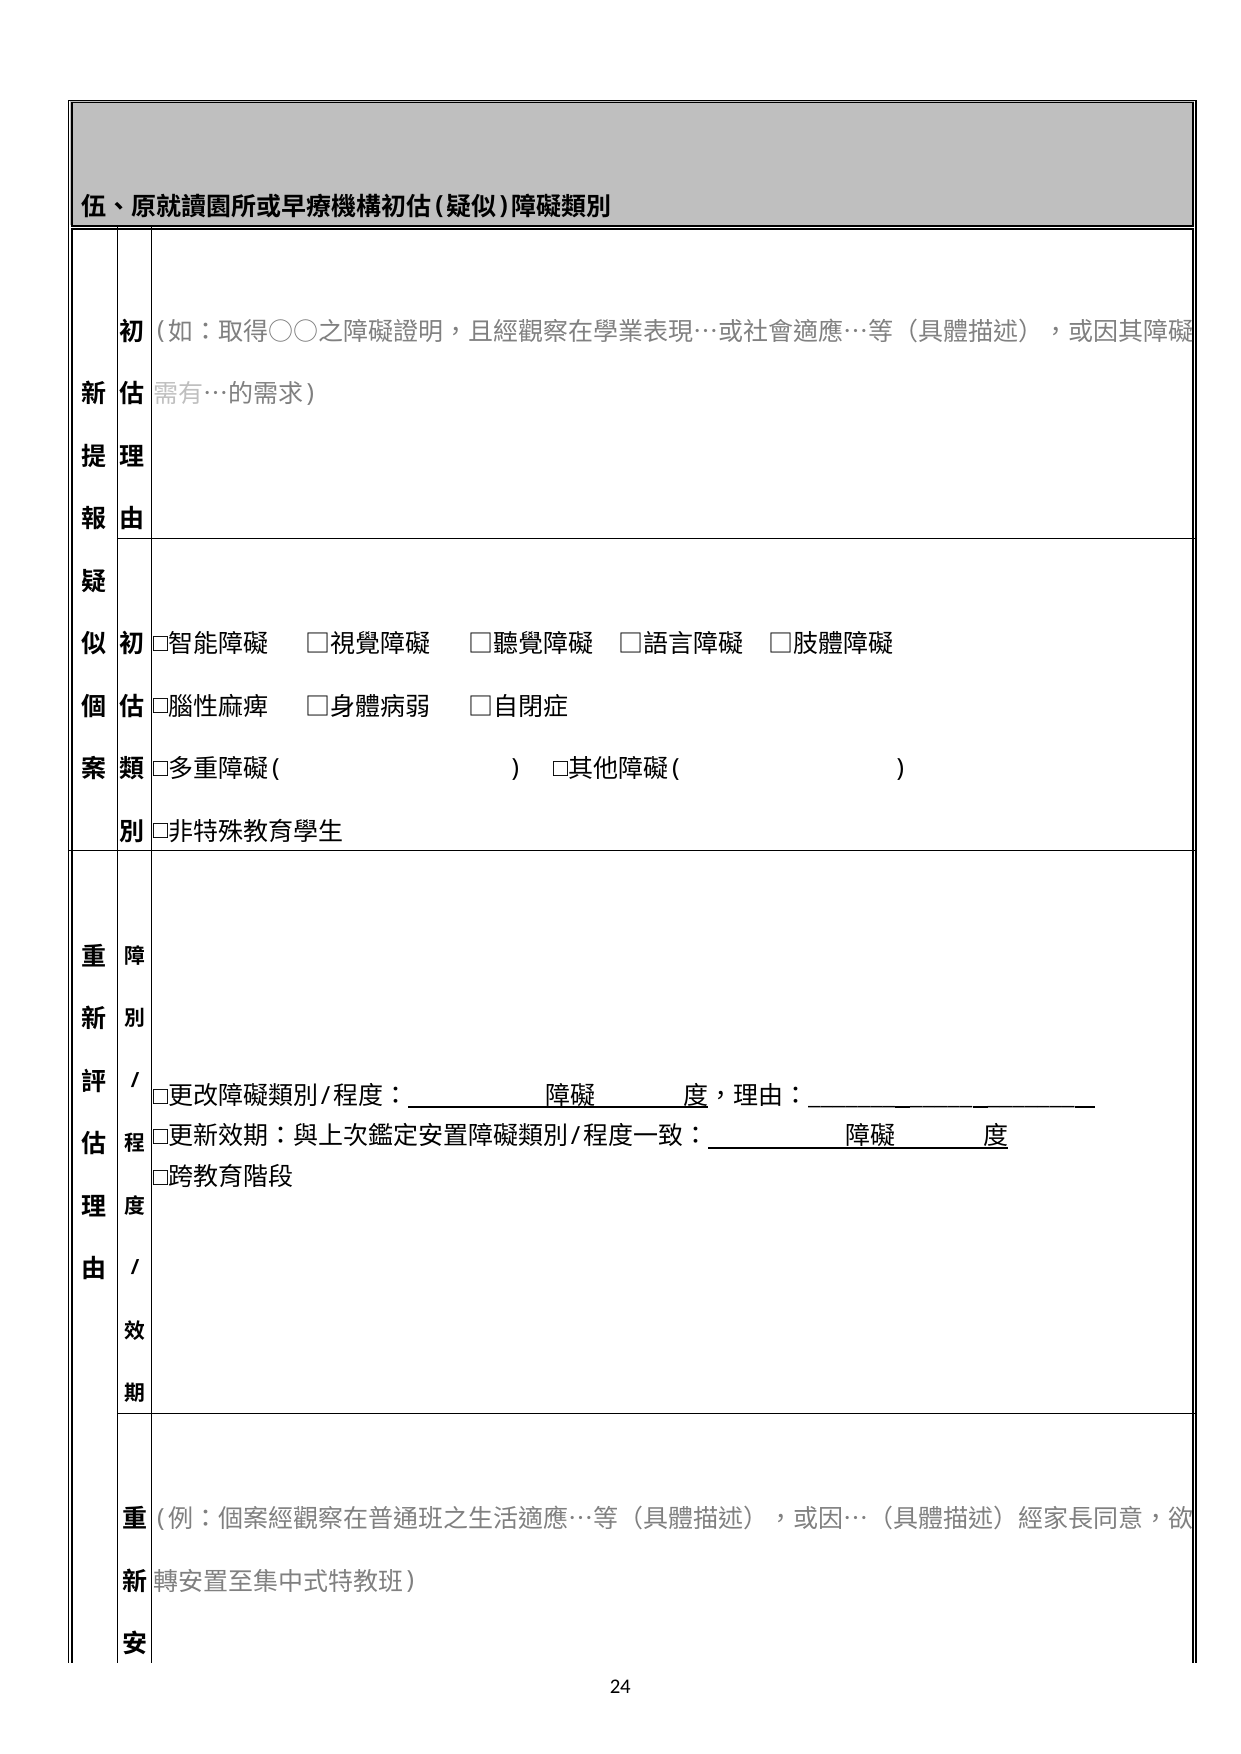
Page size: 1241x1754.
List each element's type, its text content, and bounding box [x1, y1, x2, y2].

table_cell □更改障礙類別/程度： 障礙 度，理由：_______ _____ _______ □更新效期：與上次鑑定安置障礙類別/程度一致： 障礙 度 □跨教育階段 [152, 851, 1192, 1412]
table_cell 新提報疑似 個案 [73, 230, 117, 850]
table_cell 伍、原就讀園所或早療機構初估(疑似)障礙類別 [73, 103, 1192, 225]
table_cell 障別 / 程度 / 效期 [118, 851, 151, 1412]
table_cell (例：個案經觀察在普通班之生活適應…等（具體描述），或因…（具體描述）經家長同意，欲轉安置至集中式特教班) [152, 1414, 1192, 1662]
table_cell 重新安 [118, 1414, 151, 1662]
table_cell □智能障礙 □視覺障礙 □聽覺障礙 □語言障礙 □肢體障礙 □腦性麻痺 □身體病弱 □自閉症 □多重障礙( ) □其他障礙( ) □非特殊教育學生 [152, 539, 1192, 850]
table_cell 初估理由 [118, 230, 151, 537]
table_cell 重新評估 理由 [73, 851, 117, 1662]
table_cell (如：取得○○之障礙證明，且經觀察在學業表現…或社會適應…等（具體描述），或因其障礙需有…的需求) [152, 230, 1192, 537]
table_cell 初估類別 [118, 539, 151, 850]
